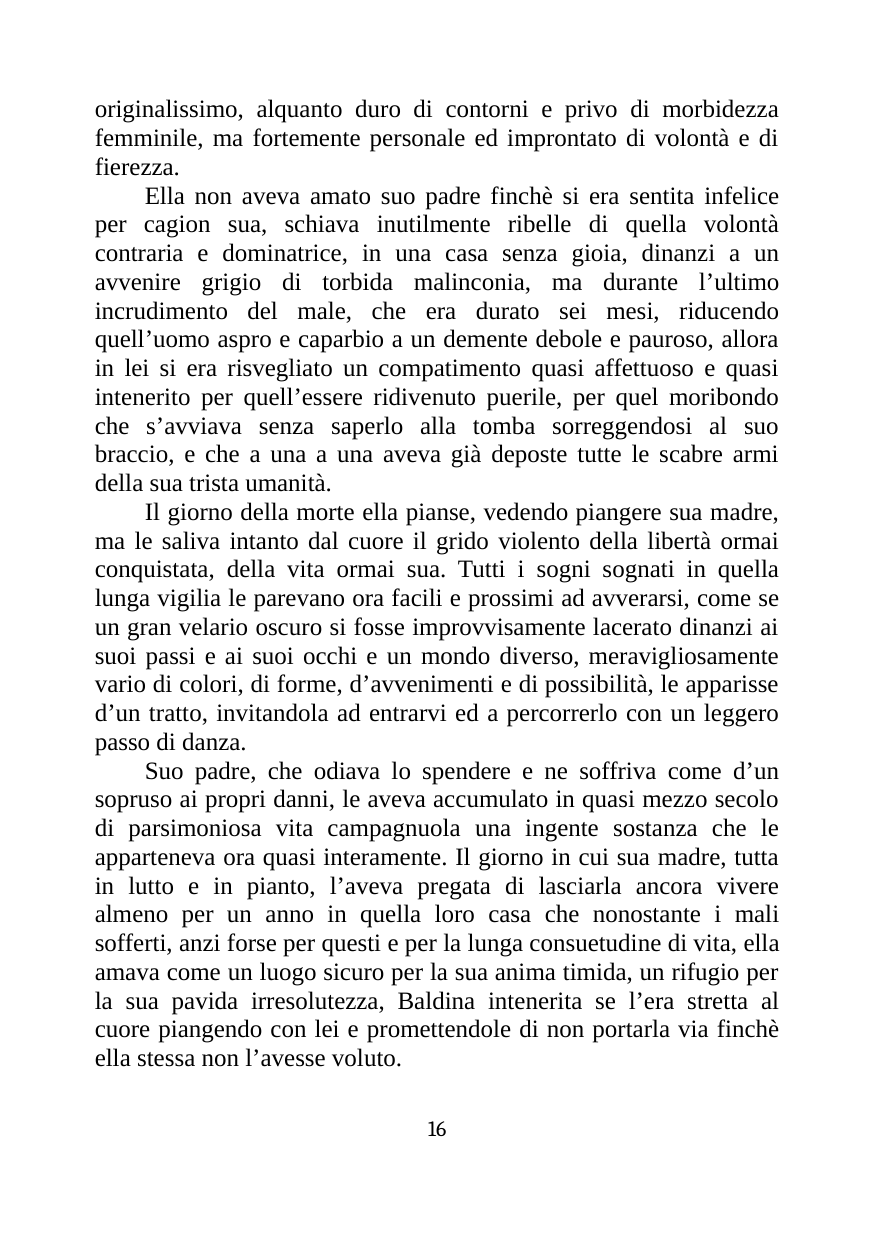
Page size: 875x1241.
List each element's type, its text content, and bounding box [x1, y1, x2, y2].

text originalissimo, alquanto duro di contorni e privo di morbidezza femminile, ma fortemente personale ed improntato di volontà e di fierezza. [94, 94, 779, 181]
text Ella non aveva amato suo padre finchè si era sentita infelice per cagion sua, schiava inutilmente ribelle di quella volontà contraria e dominatrice, in una casa senza gioia, dinanzi a un avvenire grigio di torbida malinconia, ma durante l’ultimo incrudimento del male, che era durato sei mesi, riducendo quell’uomo aspro e caparbio a un demente debole e pauroso, allora in lei si era risvegliato un compatimento quasi affettuoso e quasi intenerito per quell’essere ridivenuto puerile, per quel moribondo che s’avviava senza saperlo alla tomba sorreggendosi al suo braccio, e che a una a una aveva già deposte tutte le scabre armi della sua trista umanità. [94, 181, 779, 497]
text Il giorno della morte ella pianse, vedendo piangere sua madre, ma le saliva intanto dal cuore il grido violento della libertà ormai conquistata, della vita ormai sua. Tutti i sogni sognati in quella lunga vigilia le parevano ora facili e prossimi ad avverarsi, come se un gran velario oscuro si fosse improvvisamente lacerato dinanzi ai suoi passi e ai suoi occhi e un mondo diverso, meravigliosamente vario di colori, di forme, d’avvenimenti e di possibilità, le apparisse d’un tratto, invitandola ad entrarvi ed a percorrerlo con un leggero passo di danza. [94, 497, 779, 756]
text Suo padre, che odiava lo spendere e ne soffriva come d’un sopruso ai propri danni, le aveva accumulato in quasi mezzo secolo di parsimoniosa vita campagnuola una ingente sostanza che le apparteneva ora quasi interamente. Il giorno in cui sua madre, tutta in lutto e in pianto, l’aveva pregata di lasciarla ancora vivere almeno per un anno in quella loro casa che nonostante i mali sofferti, anzi forse per questi e per la lunga consuetudine di vita, ella amava come un luogo sicuro per la sua anima timida, un rifugio per la sua pavida irresolutezza, Baldina intenerita se l’era stretta al cuore piangendo con lei e promettendole di non portarla via finchè ella stessa non l’avesse voluto. [94, 756, 779, 1072]
